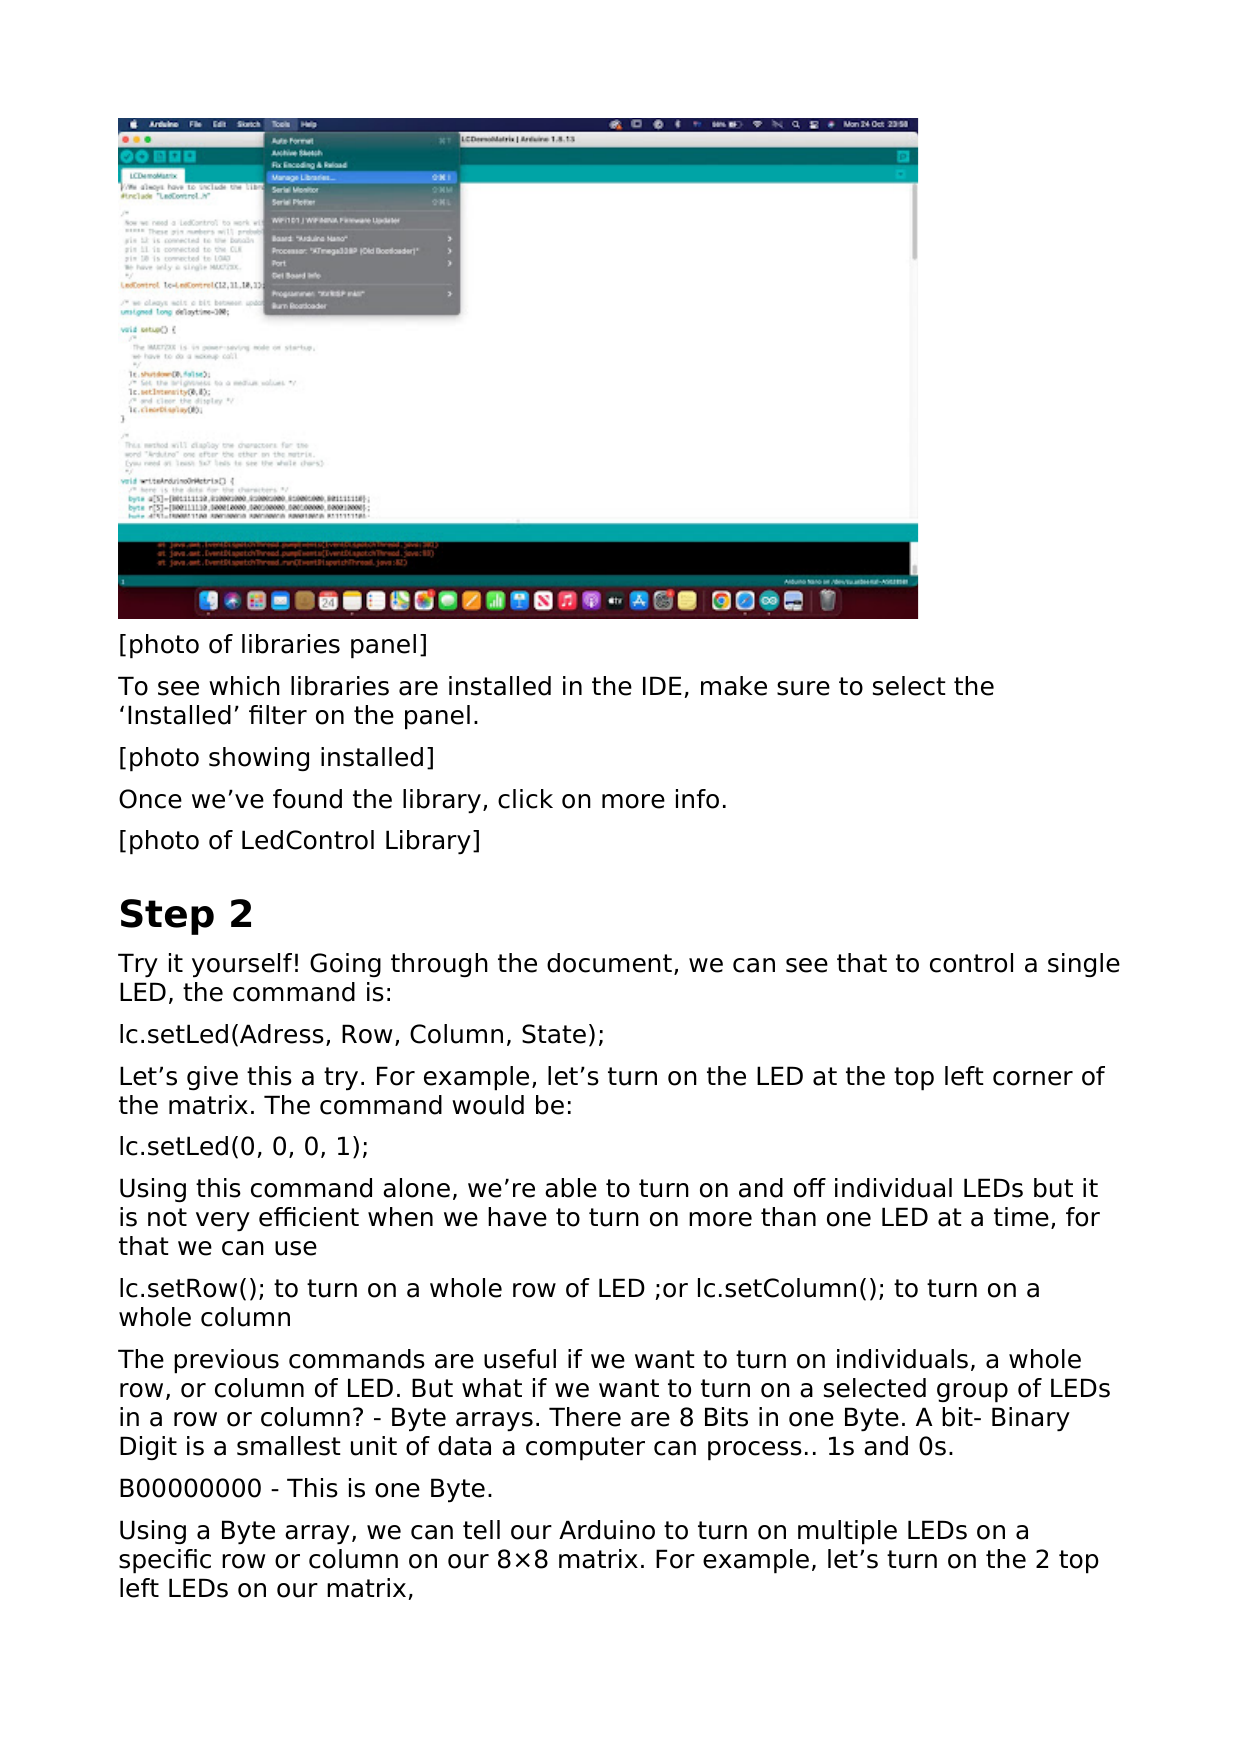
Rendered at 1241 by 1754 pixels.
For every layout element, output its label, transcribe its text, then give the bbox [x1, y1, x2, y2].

text lc.setLed(0, 0, 0, 1); [118, 1133, 1122, 1162]
text Using a Byte array, we can tell our Arduino to turn on multiple LEDs on a specific row or column on our 8×8 matrix. For example, let’s turn on the 2 top left LEDs on our matrix, [118, 1516, 1122, 1603]
text [photo of LedControl Library] [118, 826, 1122, 856]
text Once we’ve found the library, click on more info. [118, 785, 1122, 814]
subtitle Step 2 [118, 893, 1122, 937]
text lc.setLed(Adress, Row, Column, State); [118, 1020, 1122, 1049]
text [photo of libraries panel] [118, 631, 1122, 660]
text The previous commands are useful if we want to turn on individuals, a whole row, or column of LED. But what if we want to turn on a selected group of LEDs in a row or column? - Byte arrays. There are 8 Bits in one Byte. A bit- Binary Digit is a smallest unit of data a computer can process.. 1s and 0s. [118, 1345, 1122, 1462]
text Using this command alone, we’re able to turn on and off individual LEDs but it is not very efficient when we have to turn on more than one LED at a time, for that we can use [118, 1174, 1122, 1262]
text Try it yourself! Going through the document, we can see that to control a single LED, the command is: [118, 949, 1122, 1008]
text B00000000 - This is one Byte. [118, 1474, 1122, 1503]
text [photo showing installed] [118, 743, 1122, 772]
text To see which libraries are installed in the IDE, make sure to select the ‘Installed’ filter on the panel. [118, 672, 1122, 731]
text lc.setRow(); to turn on a whole row of LED ;or lc.setColumn(); to turn on a whole column [118, 1274, 1122, 1333]
picture [118, 118, 919, 619]
text Let’s give this a try. For example, let’s turn on the LED at the top left corner of the matrix. The command would be: [118, 1062, 1122, 1120]
